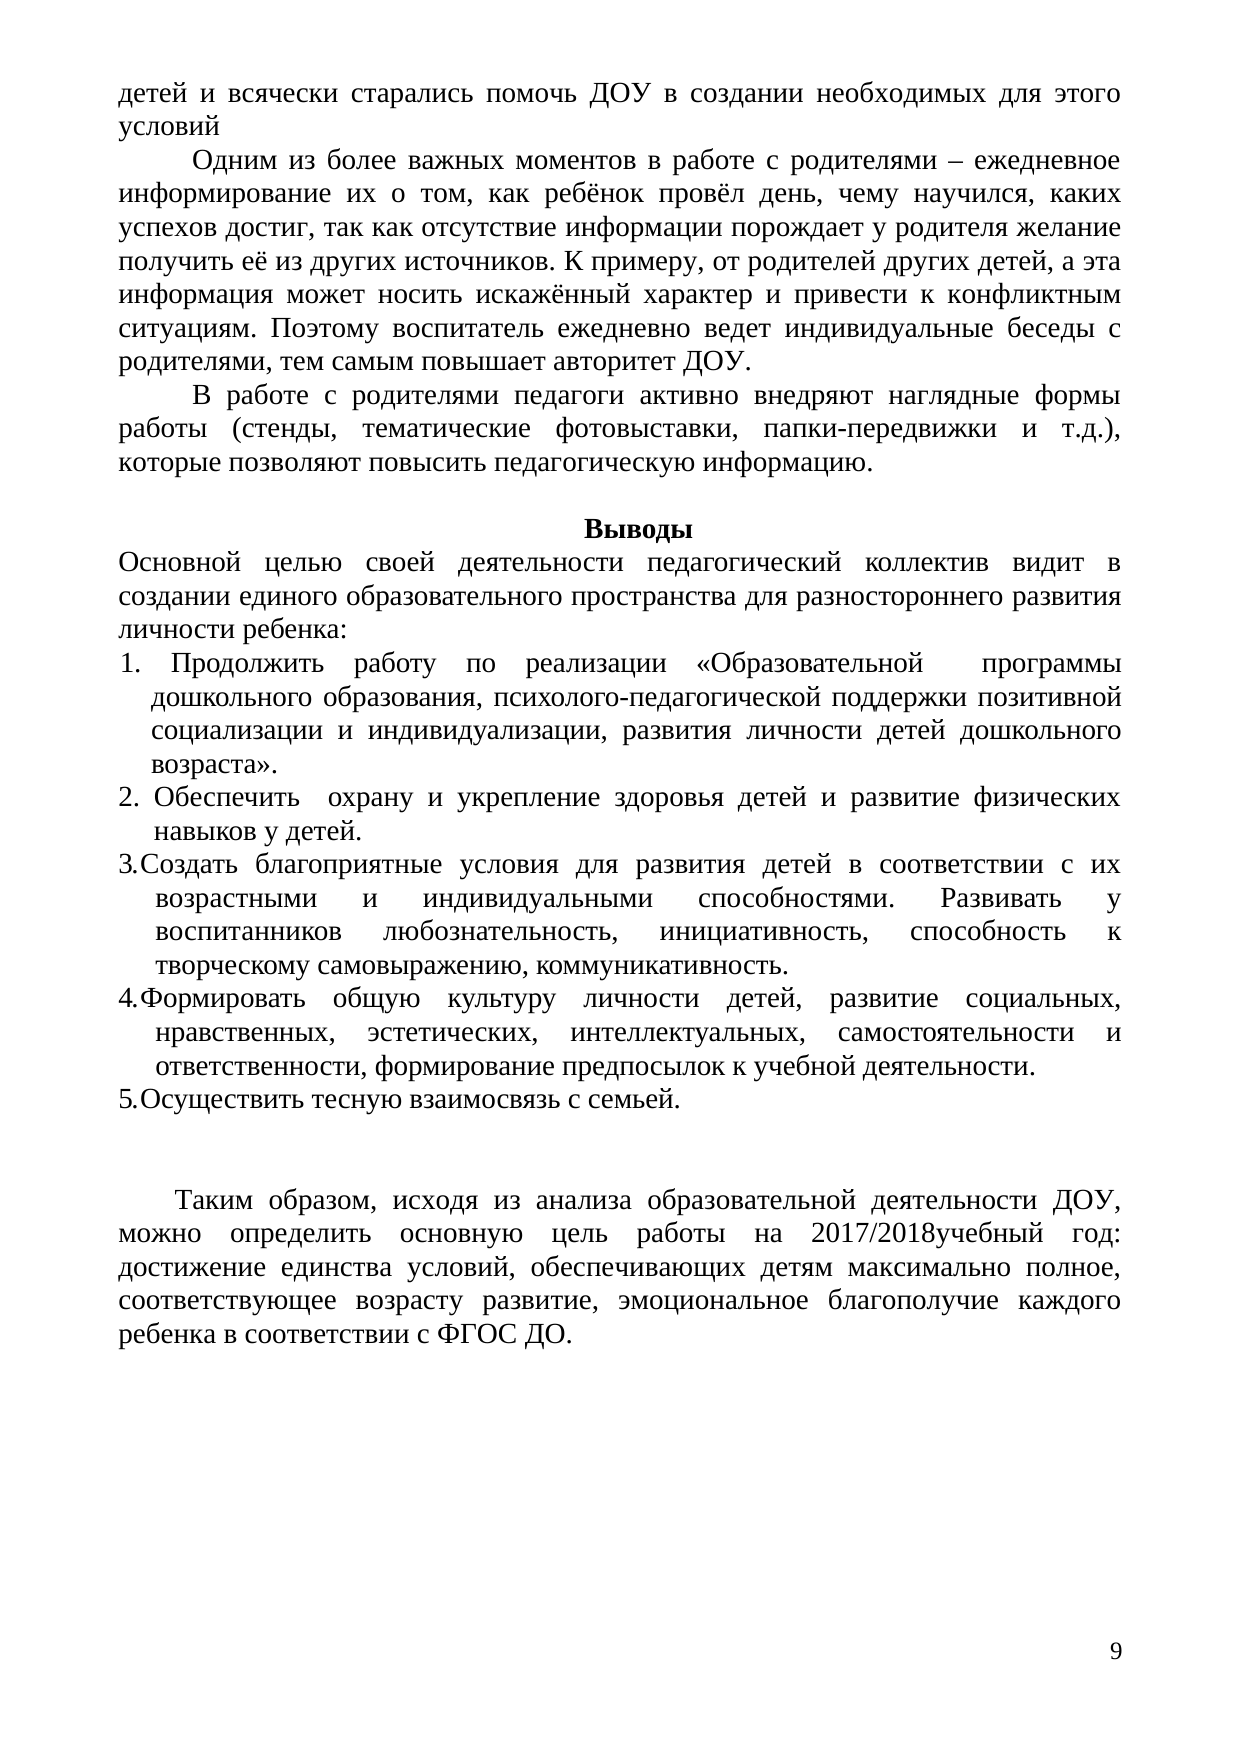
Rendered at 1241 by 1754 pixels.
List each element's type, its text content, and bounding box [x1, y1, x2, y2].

text детей и всячески старались помочь ДОУ в создании необходимых для этого условий [118, 75, 1122, 142]
text Основной целью своей деятельности педагогический коллектив видит в создании единого образовательного пространства для разностороннего развития личности ребенка: [118, 544, 1122, 645]
text В работе с родителями педагоги активно внедряют наглядные формы работы (стенды, тематические фотовыставки, папки-передвижки и т.д.), которые позволяют повысить педагогическую информацию. [118, 377, 1122, 477]
list Формировать общую культуру личности детей, развитие социальных, нравственных, эстетических, интеллектуальных, самостоятельности и ответственности, формирование предпосылок к учебной деятельности. [118, 981, 1122, 1081]
text 1. Продолжить работу по реализации «Образовательной программы дошкольного образования, психолого-педагогической поддержки позитивной социализации и индивидуализации, развития личности детей дошкольного возраста». [119, 645, 1122, 779]
text Выводы [118, 511, 1122, 544]
text 2. Обеспечить охрану и укрепление здоровья детей и развитие физических навыков у детей. [118, 779, 1122, 846]
list Осуществить тесную взаимосвязь с семьей. [118, 1081, 1122, 1115]
text Одним из более важных моментов в работе с родителями – ежедневное информирование их о том, как ребёнок провёл день, чему научился, каких успехов достиг, так как отсутствие информации порождает у родителя желание получить её из других источников. К примеру, от родителей других детей, а эта информация может носить искажённый характер и привести к конфликтным ситуациям. Поэтому воспитатель ежедневно ведет индивидуальные беседы с родителями, тем самым повышает авторитет ДОУ. [118, 142, 1122, 377]
text Таким образом, исходя из анализа образовательной деятельности ДОУ, можно определить основную цель работы на 2017/2018учебный год: достижение единства условий, обеспечивающих детям максимально полное, соответствующее возрасту развитие, эмоциональное благополучие каждого ребенка в соответствии с ФГОС ДО. [118, 1182, 1122, 1349]
list Создать благоприятные условия для развития детей в соответствии с их возрастными и индивидуальными способностями. Развивать у воспитанников любознательность, инициативность, способность к творческому самовыражению, коммуникативность. [118, 846, 1122, 981]
